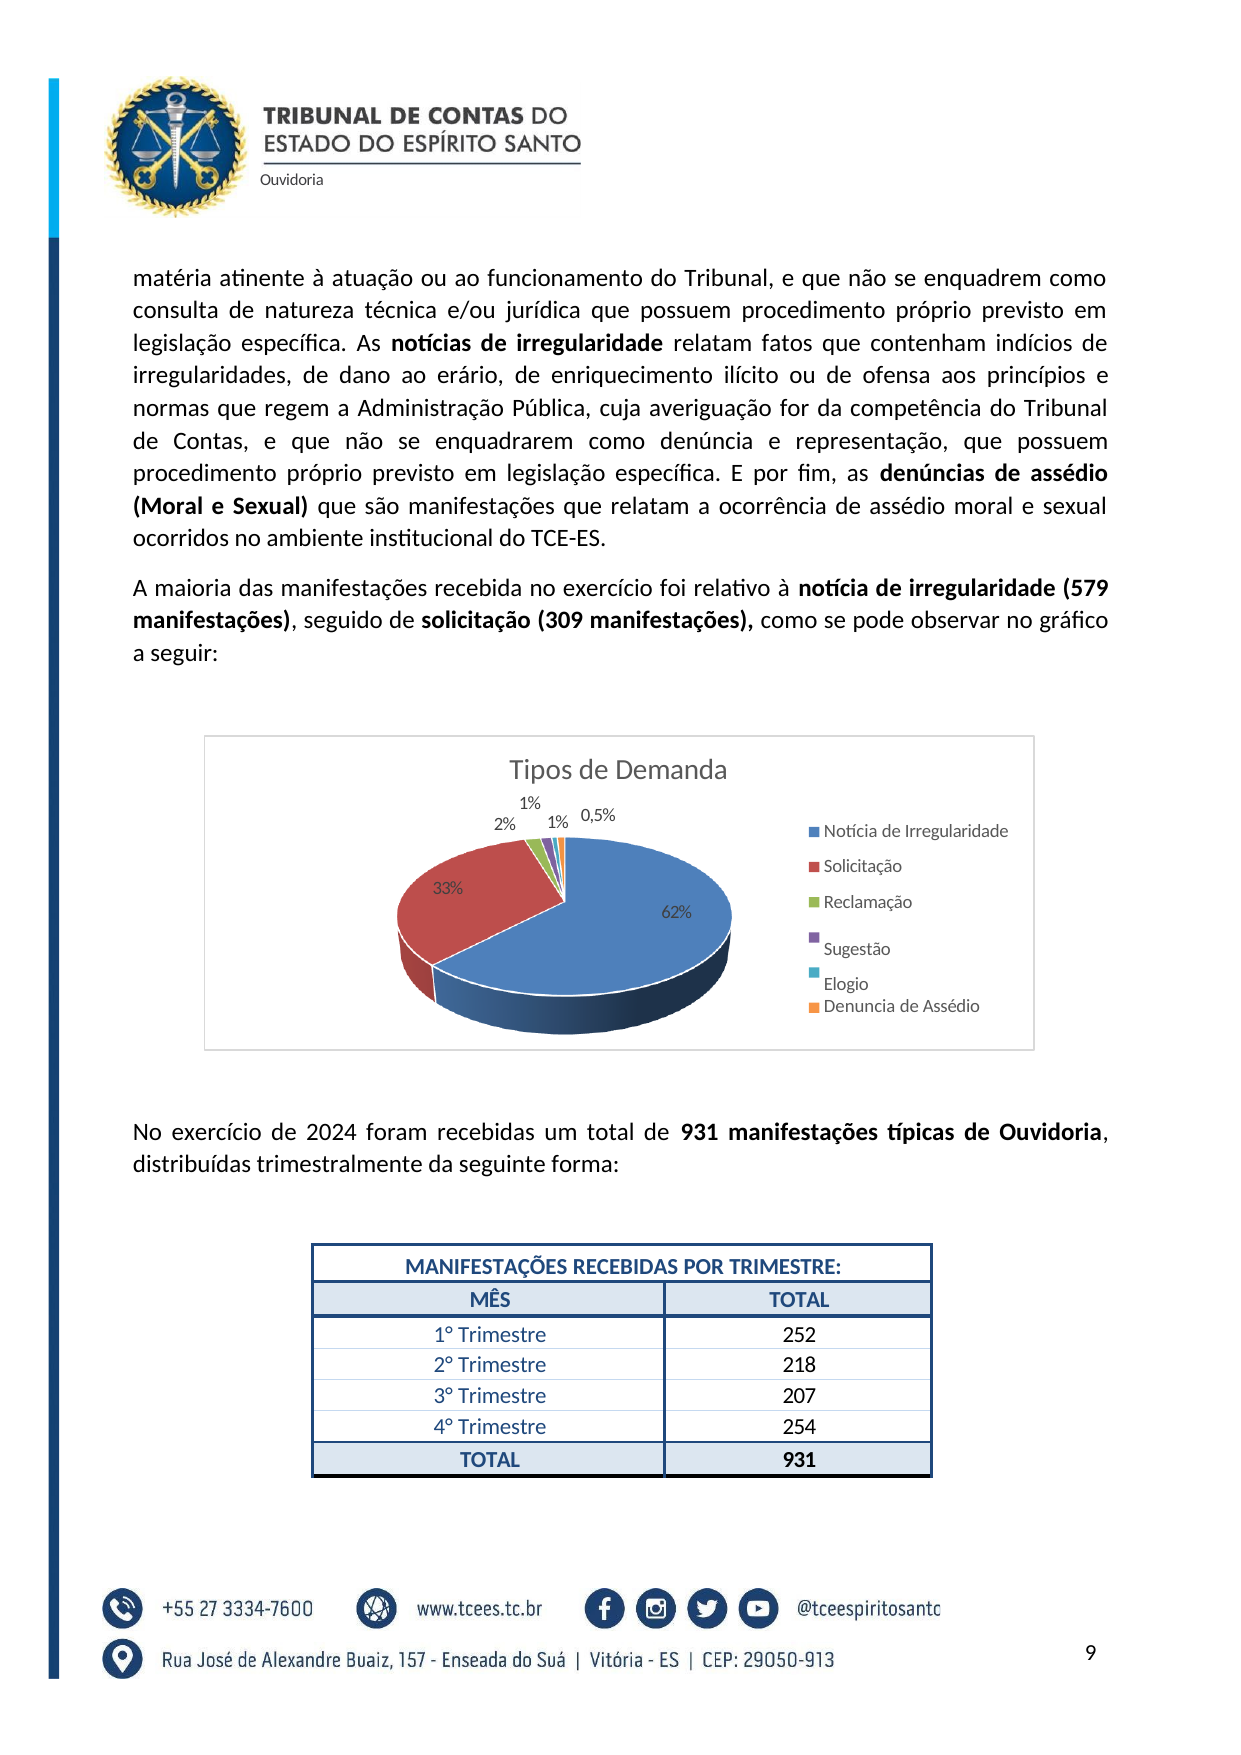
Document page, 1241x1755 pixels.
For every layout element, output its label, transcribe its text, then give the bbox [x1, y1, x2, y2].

table_cell 4° Trimestre [314, 1411, 663, 1441]
text A maioria das manifestações recebida no exercício foi relativo à notícia de irregularidade (579 manifestações), seguido de solicitação (309 manifestações), como se pode observar no gráfico a seguir: [133, 572, 1109, 667]
table_cell 1° Trimestre [314, 1318, 663, 1348]
table_cell TOTAL [666, 1283, 930, 1314]
table_cell 3° Trimestre [314, 1380, 663, 1410]
text No exercício de 2024 foram recebidas um total de 931 manifestações típicas de Ouvidoria, distribuídas trimestralmente da seguinte forma: [133, 1116, 1108, 1179]
table_cell 254 [666, 1411, 930, 1441]
table_cell 2° Trimestre [314, 1349, 663, 1379]
table_cell 207 [666, 1380, 930, 1410]
table_cell 218 [666, 1349, 930, 1379]
table_cell TOTAL [314, 1443, 663, 1474]
table_cell MÊS [314, 1283, 663, 1314]
table_cell 252 [666, 1318, 930, 1348]
table_header MANIFESTAÇÕES RECEBIDAS POR TRIMESTRE: [314, 1246, 930, 1280]
table_cell 931 [666, 1443, 930, 1474]
text matéria atinente à atuação ou ao funcionamento do Tribunal, e que não se enquadrem como consulta de natureza técnica e/ou jurídica que possuem procedimento próprio previsto em legislação específica. As notícias de irregularidade relatam fatos que contenham indícios de irregularidades, de dano ao erário, de enriquecimento ilícito ou de ofensa aos princípios e normas que regem a Administração Pública, cuja averiguação for da competência do Tribunal de Contas, e que não se enquadrarem como denúncia e representação, que possuem procedimento próprio previsto em legislação específica. E por fim, as denúncias de assédio (Moral e Sexual) que são manifestações que relatam a ocorrência de assédio moral e sexual ocorridos no ambiente institucional do TCE-ES. [133, 262, 1108, 553]
